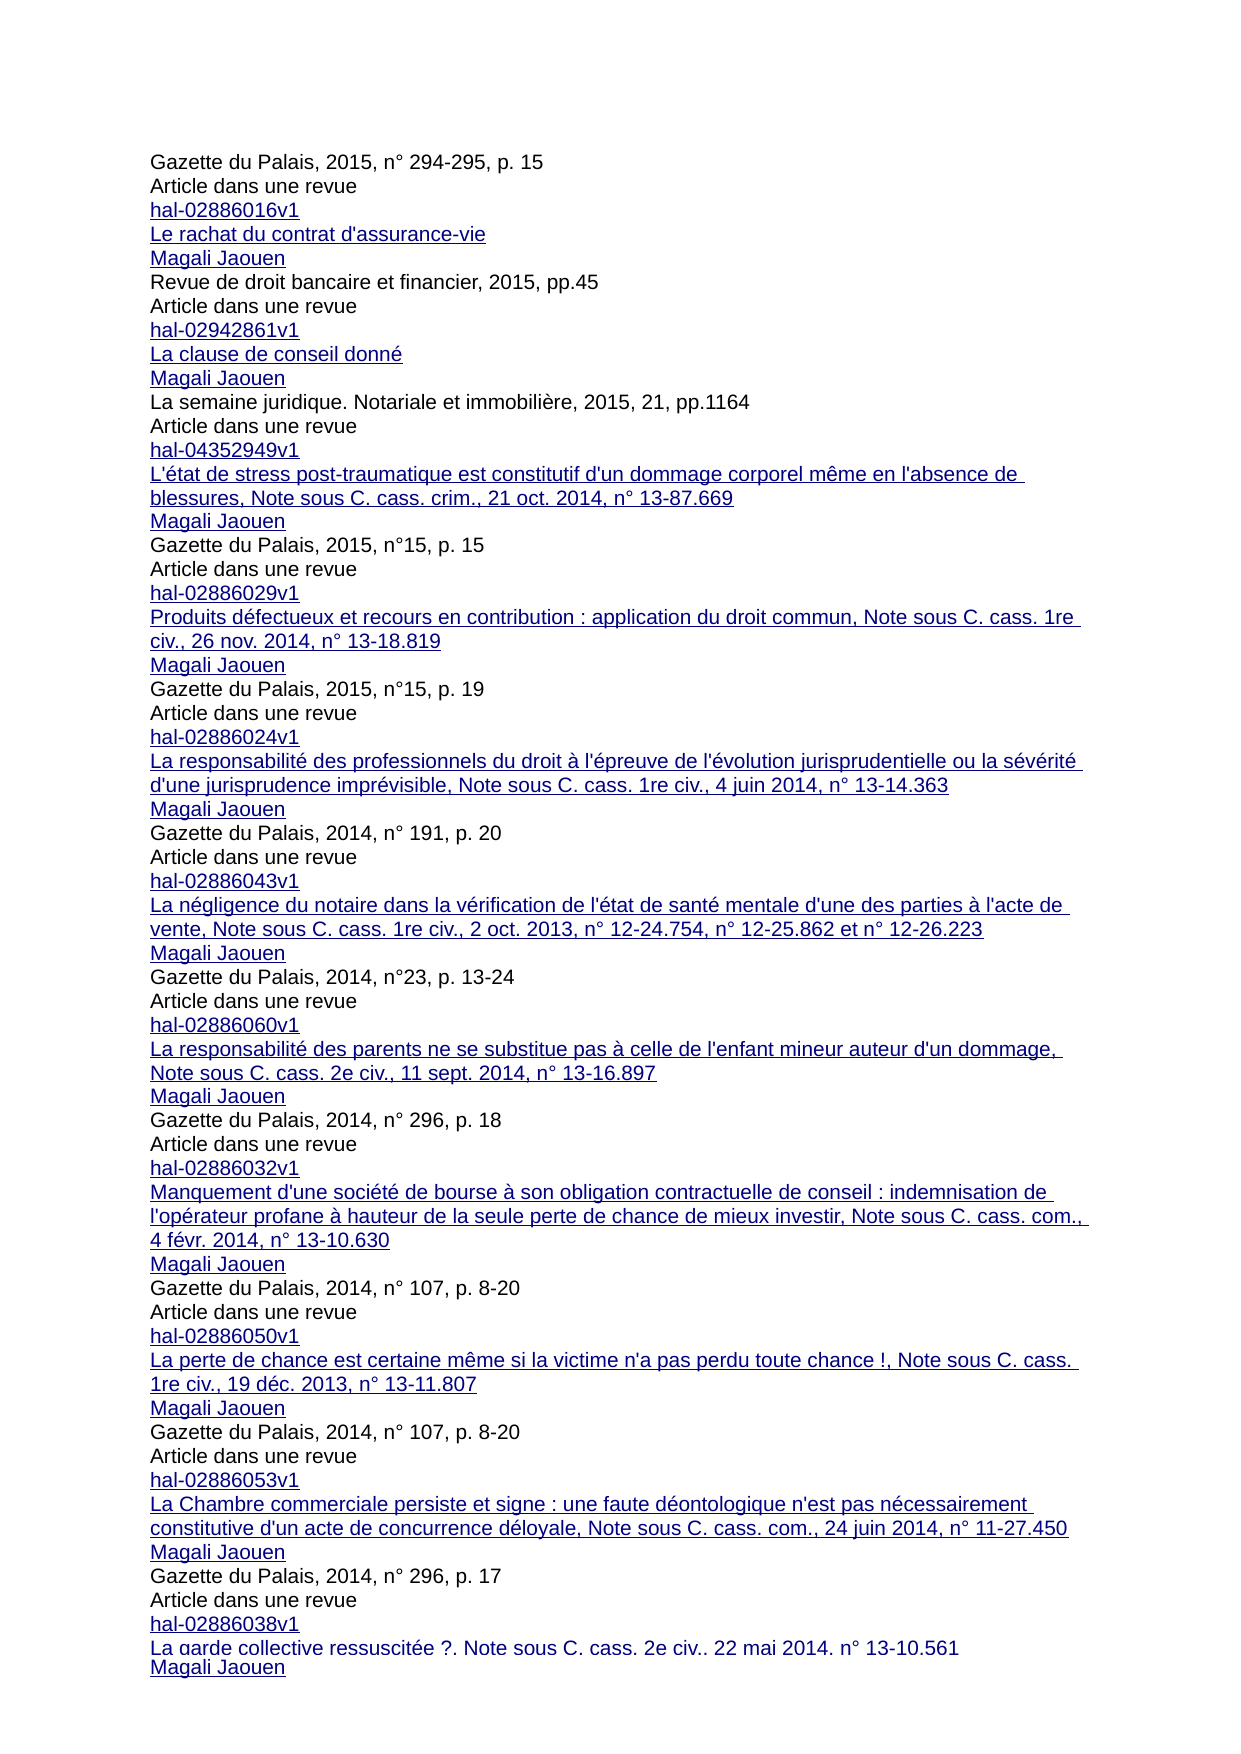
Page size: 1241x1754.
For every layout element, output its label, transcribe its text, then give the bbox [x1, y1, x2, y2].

table_cell Manquement d'une société de bourse à son obligation contractuelle de conseil : indemnisation de l'opérateur profane à hauteur de la seule perte de chance de mieux investir, Note sous C. cass. com., 4 févr. 2014, n° 13-10.630 Magali Jaouen Gazette du Palais, 2014, n° 107, p. 8-20 Article dans une revue hal-02886050v1 [150, 1180, 1090, 1348]
table_cell La responsabilité des professionnels du droit à l'épreuve de l'évolution jurisprudentielle ou la sévérité d'une jurisprudence imprévisible, Note sous C. cass. 1re civ., 4 juin 2014, n° 13-14.363 Magali Jaouen Gazette du Palais, 2014, n° 191, p. 20 Article dans une revue hal-02886043v1 [150, 749, 1090, 893]
table_cell La responsabilité des parents ne se substitue pas à celle de l'enfant mineur auteur d'un dommage, Note sous C. cass. 2e civ., 11 sept. 2014, n° 13-16.897 Magali Jaouen Gazette du Palais, 2014, n° 296, p. 18 Article dans une revue hal-02886032v1 [150, 1036, 1090, 1180]
table_cell Le rachat du contrat d'assurance-vie Magali Jaouen Revue de droit bancaire et financier, 2015, pp.45 Article dans une revue hal-02942861v1 [150, 222, 1090, 342]
table_cell Gazette du Palais, 2015, n° 294-295, p. 15 Article dans une revue hal-02886016v1 [150, 150, 1090, 222]
table_cell La négligence du notaire dans la vérification de l'état de santé mentale d'une des parties à l'acte de vente, Note sous C. cass. 1re civ., 2 oct. 2013, n° 12-24.754, n° 12-25.862 et n° 12-26.223 Magali Jaouen Gazette du Palais, 2014, n°23, p. 13-24 Article dans une revue hal-02886060v1 [150, 893, 1090, 1036]
table_cell La Chambre commerciale persiste et signe : une faute déontologique n'est pas nécessairement constitutive d'un acte de concurrence déloyale, Note sous C. cass. com., 24 juin 2014, n° 11-27.450 Magali Jaouen Gazette du Palais, 2014, n° 296, p. 17 Article dans une revue hal-02886038v1 [150, 1492, 1090, 1635]
table_cell L'état de stress post-traumatique est constitutif d'un dommage corporel même en l'absence de blessures, Note sous C. cass. crim., 21 oct. 2014, n° 13-87.669 Magali Jaouen Gazette du Palais, 2015, n°15, p. 15 Article dans une revue hal-02886029v1 [150, 461, 1090, 605]
table_cell Produits défectueux et recours en contribution : application du droit commun, Note sous C. cass. 1re civ., 26 nov. 2014, n° 13-18.819 Magali Jaouen Gazette du Palais, 2015, n°15, p. 19 Article dans une revue hal-02886024v1 [150, 605, 1090, 749]
table_cell La garde collective ressuscitée ?, Note sous C. cass. 2e civ., 22 mai 2014, n° 13-10.561 Magali Jaouen [150, 1635, 1090, 1679]
table_cell La perte de chance est certaine même si la victime n'a pas perdu toute chance !, Note sous C. cass. 1re civ., 19 déc. 2013, n° 13-11.807 Magali Jaouen Gazette du Palais, 2014, n° 107, p. 8-20 Article dans une revue hal-02886053v1 [150, 1348, 1090, 1492]
table_cell La clause de conseil donné Magali Jaouen La semaine juridique. Notariale et immobilière, 2015, 21, pp.1164 Article dans une revue hal-04352949v1 [150, 342, 1090, 461]
